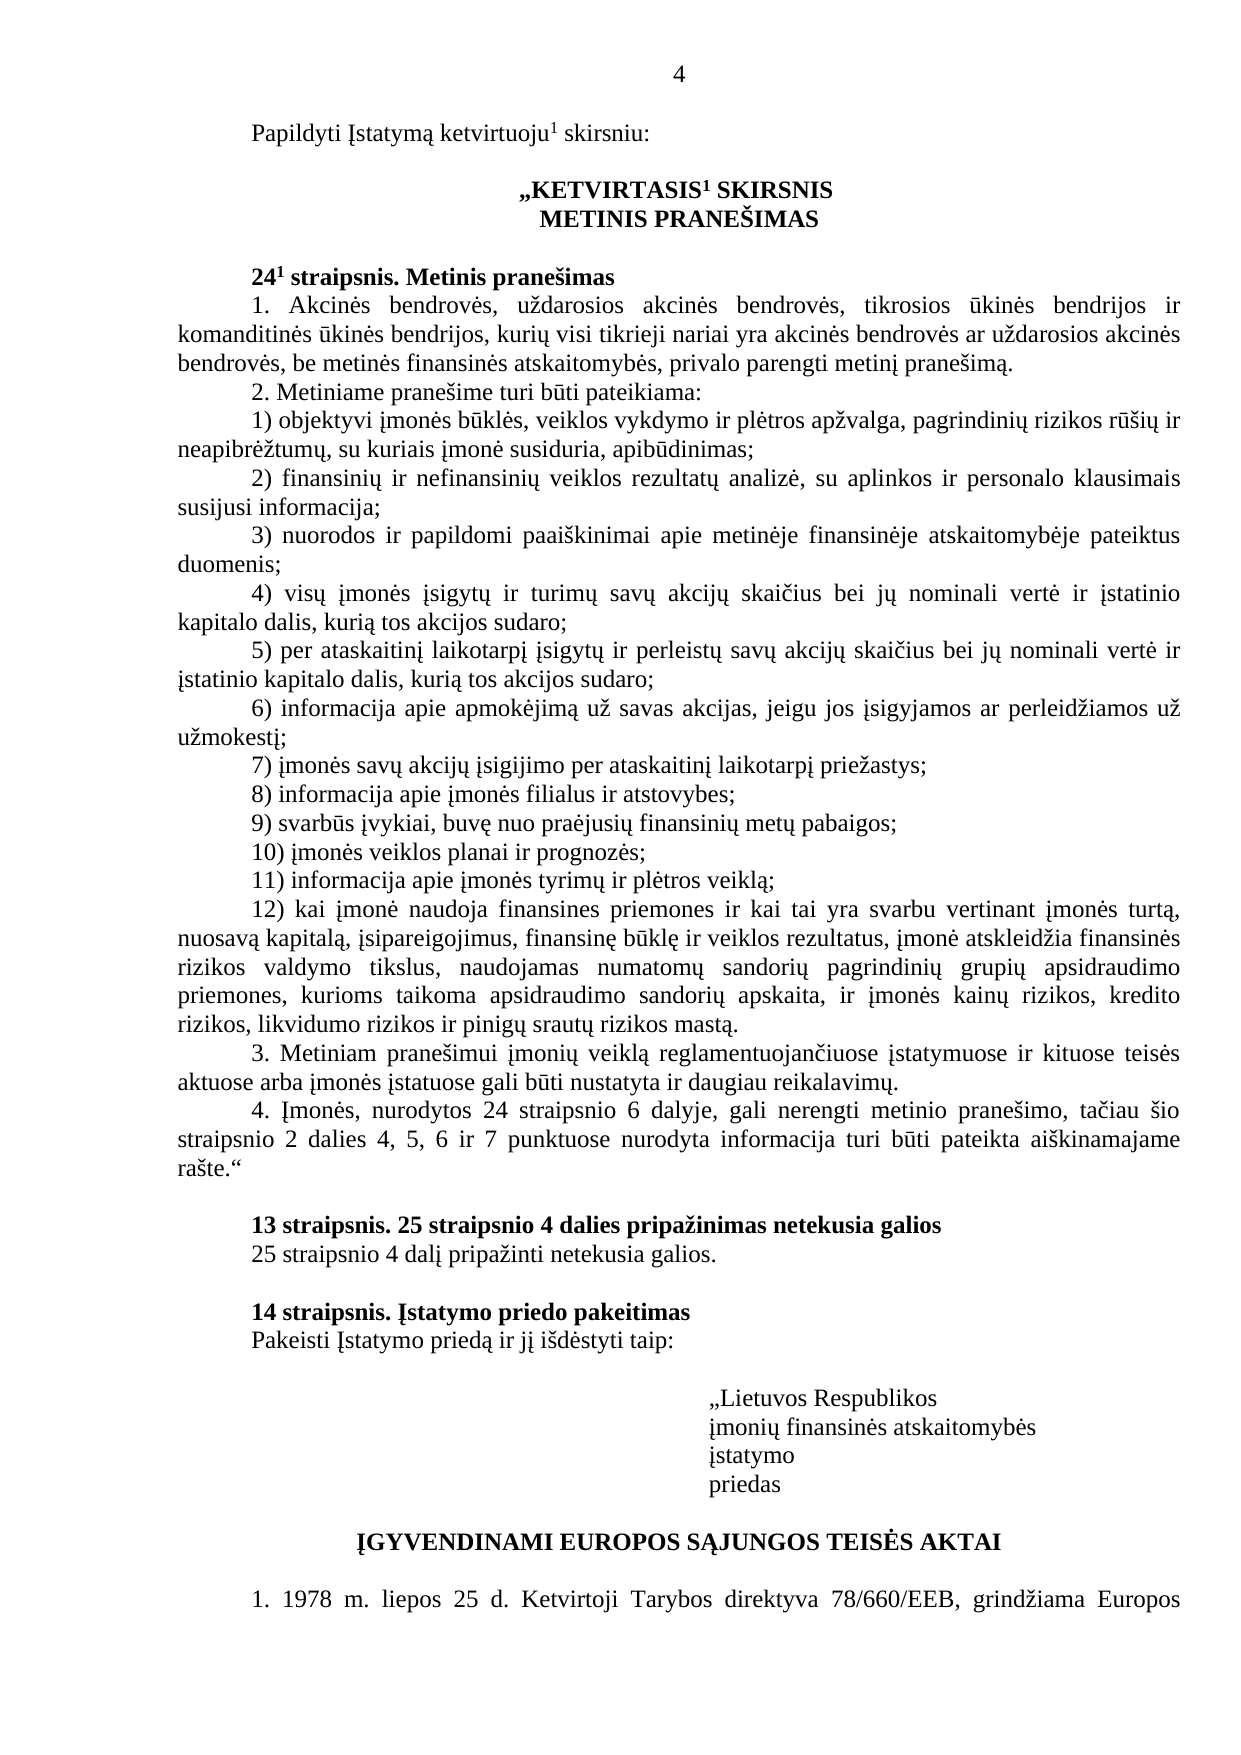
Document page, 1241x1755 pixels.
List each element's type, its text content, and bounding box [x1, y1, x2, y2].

text 1) objektyvi įmonės būklės, veiklos vykdymo ir plėtros apžvalga, pagrindinių rizikos rūšių ir neapibrėžtumų, su kuriais įmonė susiduria, apibūdinimas; [177, 406, 1181, 463]
text 25 straipsnio 4 dalį pripažinti netekusia galios. [177, 1239, 1181, 1268]
text 14 straipsnis. Įstatymo priedo pakeitimas [177, 1297, 1181, 1326]
text 7) įmonės savų akcijų įsigijimo per ataskaitinį laikotarpį priežastys; [177, 751, 1181, 779]
text Papildyti Įstatymą ketvirtuoju1 skirsniu: [177, 118, 1181, 147]
text 10) įmonės veiklos planai ir prognozės; [177, 837, 1181, 866]
text įmonių finansinės atskaitomybės [177, 1412, 1181, 1441]
text 2. Metiniame pranešime turi būti pateikiama: [177, 377, 1181, 406]
text priedas [177, 1469, 1181, 1498]
text 6) informacija apie apmokėjimą už savas akcijas, jeigu jos įsigyjamos ar perleidžiamos už užmokestį; [177, 693, 1181, 751]
text 5) per ataskaitinį laikotarpį įsigytų ir perleistų savų akcijų skaičius bei jų nominali vertė ir įstatinio kapitalo dalis, kurią tos akcijos sudaro; [177, 636, 1181, 693]
text 8) informacija apie įmonės filialus ir atstovybes; [177, 779, 1181, 808]
text 241 straipsnis. Metinis pranešimas [177, 262, 1181, 291]
text 4) visų įmonės įsigytų ir turimų savų akcijų skaičius bei jų nominali vertė ir įstatinio kapitalo dalis, kurią tos akcijos sudaro; [177, 578, 1181, 636]
text 1. 1978 m. liepos 25 d. Ketvirtoji Tarybos direktyva 78/660/EEB, grindžiama Europos [177, 1584, 1181, 1613]
text „Lietuvos Respublikos [177, 1383, 1181, 1412]
text 3. Metiniam pranešimui įmonių veiklą reglamentuojančiuose įstatymuose ir kituose teisės aktuose arba įmonės įstatuose gali būti nustatyta ir daugiau reikalavimų. [177, 1038, 1181, 1096]
text 2) finansinių ir nefinansinių veiklos rezultatų analizė, su aplinkos ir personalo klausimais susijusi informacija; [177, 463, 1181, 521]
text 13 straipsnis. 25 straipsnio 4 dalies pripažinimas netekusia galios [177, 1211, 1181, 1239]
text 11) informacija apie įmonės tyrimų ir plėtros veiklą; [177, 866, 1181, 894]
text METINIS PRANEŠIMAS [177, 204, 1181, 233]
text 12) kai įmonė naudoja finansines priemones ir kai tai yra svarbu vertinant įmonės turtą, nuosavą kapitalą, įsipareigojimus, finansinę būklę ir veiklos rezultatus, įmonė atskleidžia finansinės rizikos valdymo tikslus, naudojamas numatomų sandorių pagrindinių grupių apsidraudimo priemones, kurioms taikoma apsidraudimo sandorių apskaita, ir įmonės kainų rizikos, kredito rizikos, likvidumo rizikos ir pinigų srautų rizikos mastą. [177, 894, 1181, 1038]
text ĮGYVENDINAMI EUROPOS SĄJUNGOS TEISĖS AKTAI [177, 1527, 1181, 1556]
text 3) nuorodos ir papildomi paaiškinimai apie metinėje finansinėje atskaitomybėje pateiktus duomenis; [177, 521, 1181, 578]
text 9) svarbūs įvykiai, buvę nuo praėjusių finansinių metų pabaigos; [177, 808, 1181, 837]
text 1. Akcinės bendrovės, uždarosios akcinės bendrovės, tikrosios ūkinės bendrijos ir komanditinės ūkinės bendrijos, kurių visi tikrieji nariai yra akcinės bendrovės ar uždarosios akcinės bendrovės, be metinės finansinės atskaitomybės, privalo parengti metinį pranešimą. [177, 291, 1181, 377]
text „KETVIRTASIS1 SKIRSNIS [177, 176, 1181, 204]
text Pakeisti Įstatymo priedą ir jį išdėstyti taip: [177, 1326, 1181, 1354]
text 4. Įmonės, nurodytos 24 straipsnio 6 dalyje, gali nerengti metinio pranešimo, tačiau šio straipsnio 2 dalies 4, 5, 6 ir 7 punktuose nurodyta informacija turi būti pateikta aiškinamajame rašte.“ [177, 1096, 1181, 1182]
text įstatymo [177, 1441, 1181, 1469]
